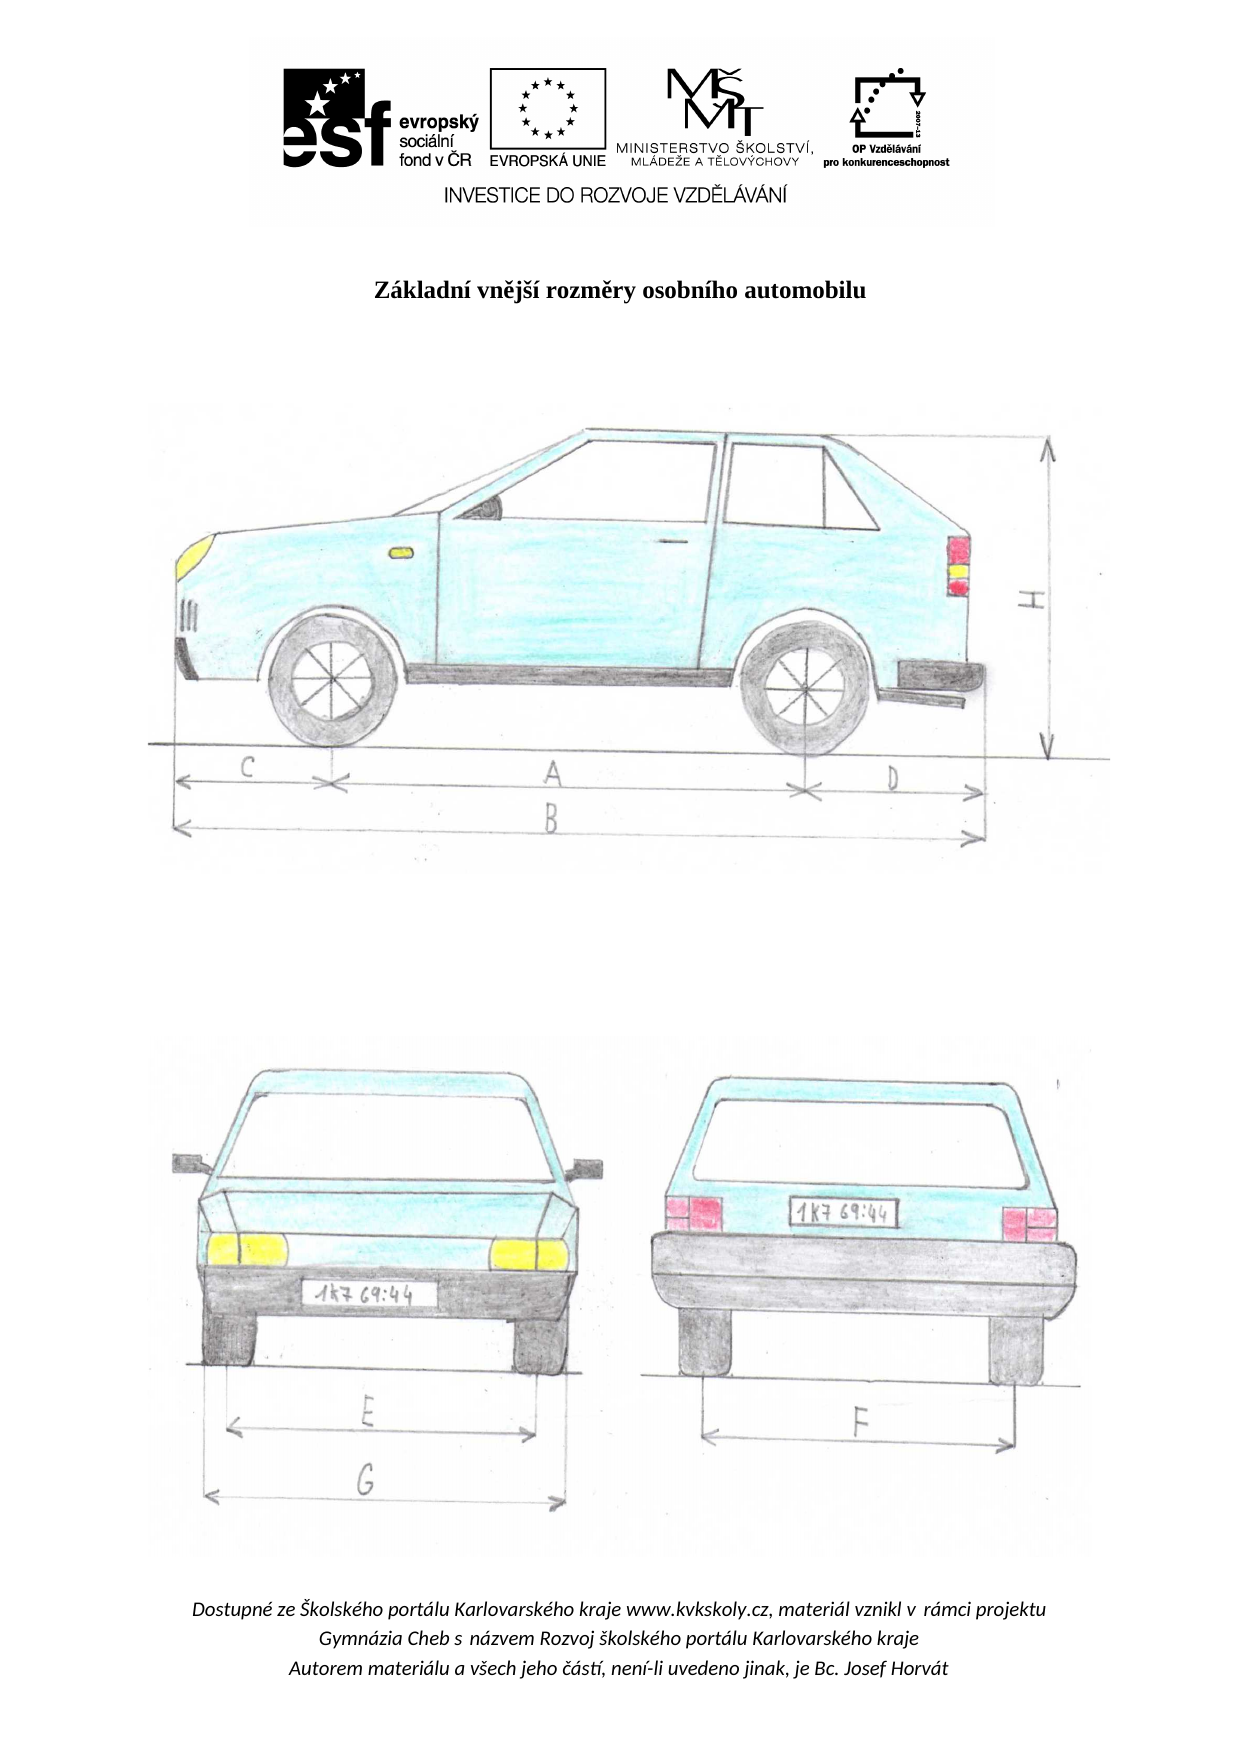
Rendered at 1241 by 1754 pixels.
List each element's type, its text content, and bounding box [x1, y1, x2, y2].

text Základní vnější rozměry osobního automobilu [148, 276, 1093, 304]
